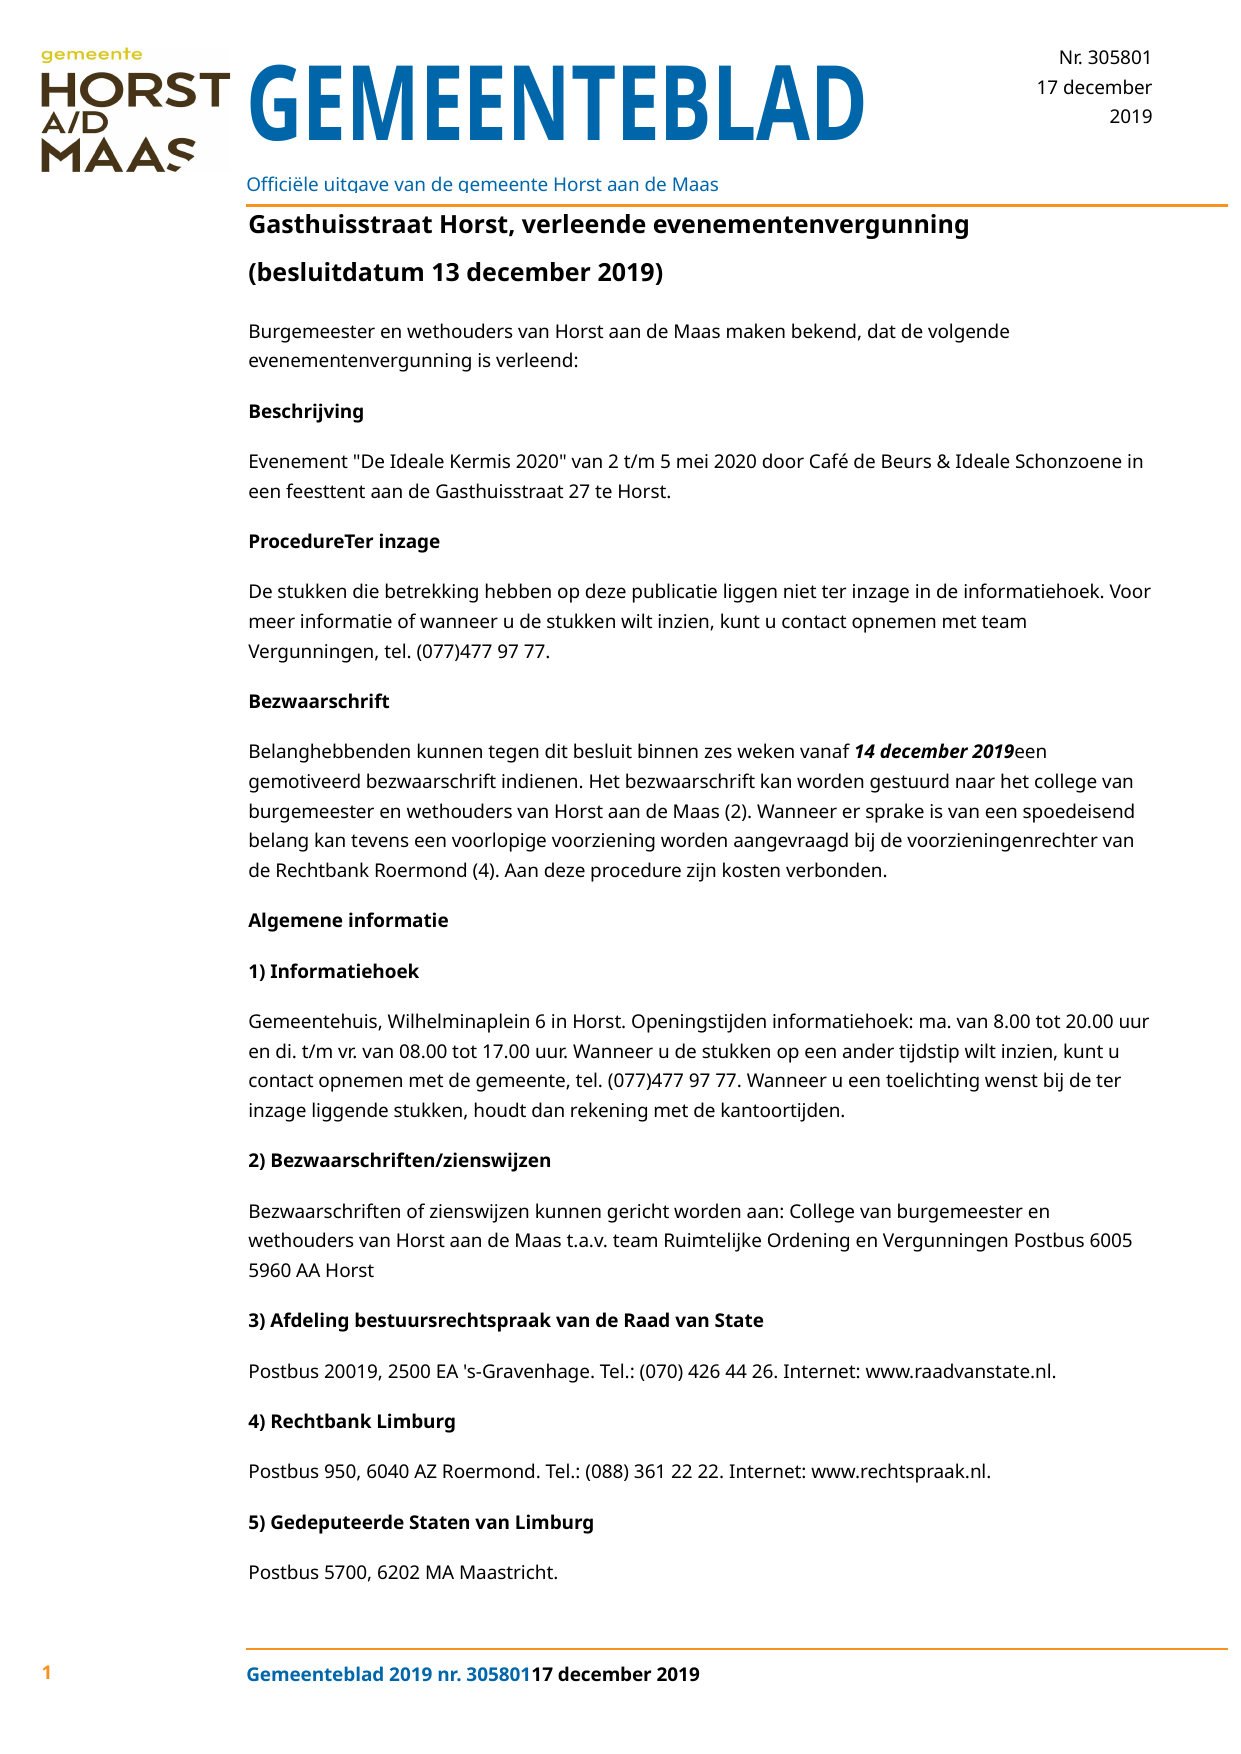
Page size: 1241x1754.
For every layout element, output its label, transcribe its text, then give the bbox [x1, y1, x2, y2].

text Beschrijving [248, 398, 1152, 424]
text Gemeentehuis, Wilhelminaplein 6 in Horst. Openingstijden informatiehoek: ma. van 8.00 tot 20.00 uur en di. t/m vr. van 08.00 tot 17.00 uur. Wanneer u de stukken op een ander tijdstip wilt inzien, kunt u contact opnemen met de gemeente, tel. (077)477 97 77. Wanneer u een toelichting wenst bij de ter inzage liggende stukken, houdt dan rekening met de kantoortijden. [248, 1008, 1152, 1123]
text Postbus 950, 6040 AZ Roermond. Tel.: (088) 361 22 22. Internet: www.rechtspraak.nl. [248, 1459, 1152, 1484]
text 3) Afdeling bestuursrechtspraak van de Raad van State [248, 1307, 1152, 1333]
text Postbus 5700, 6202 MA Maastricht. [248, 1559, 1152, 1585]
text Evenement "De Ideale Kermis 2020" van 2 t/m 5 mei 2020 door Café de Beurs & Ideale Schonzoene in een feesttent aan de Gasthuisstraat 27 te Horst. [248, 448, 1152, 504]
text Belanghebbenden kunnen tegen dit besluit binnen zes weken vanaf 14 december 2019een gemotiveerd bezwaarschrift indienen. Het bezwaarschrift kan worden gestuurd naar het college van burgemeester en wethouders van Horst aan de Maas (2). Wanneer er sprake is van een spoedeisend belang kan tevens een voorlopige voorziening worden aangevraagd bij de voorzieningenrechter van de Rechtbank Roermond (4). Aan deze procedure zijn kosten verbonden. [248, 739, 1152, 883]
text 5) Gedeputeerde Staten van Limburg [248, 1509, 1152, 1535]
text 2) Bezwaarschriften/zienswijzen [248, 1147, 1152, 1173]
text De stukken die betrekking hebben op deze publicatie liggen niet ter inzage in de informatiehoek. Voor meer informatie of wanneer u de stukken wilt inzien, kunt u contact opnemen met team Vergunningen, tel. (077)477 97 77. [248, 579, 1152, 664]
text 4) Rechtbank Limburg [248, 1408, 1152, 1434]
text Burgemeester en wethouders van Horst aan de Maas maken bekend, dat de volgende evenementenvergunning is verleend: [248, 318, 1152, 373]
text Algemene informatie [248, 907, 1152, 933]
text Gasthuisstraat Horst, verleende evenementenvergunning (besluitdatum 13 december 2019) [248, 207, 1152, 288]
text Bezwaarschrift [248, 688, 1152, 714]
picture [41, 47, 231, 172]
text Bezwaarschriften of zienswijzen kunnen gericht worden aan: College van burgemeester en wethouders van Horst aan de Maas t.a.v. team Ruimtelijke Ordening en Vergunningen Postbus 6005 5960 AA Horst [248, 1198, 1152, 1283]
text Postbus 20019, 2500 EA 's-Gravenhage. Tel.: (070) 426 44 26. Internet: www.raadvanstate.nl. [248, 1358, 1152, 1384]
text 1) Informatiehoek [248, 958, 1152, 984]
text ProcedureTer inzage [248, 528, 1152, 554]
